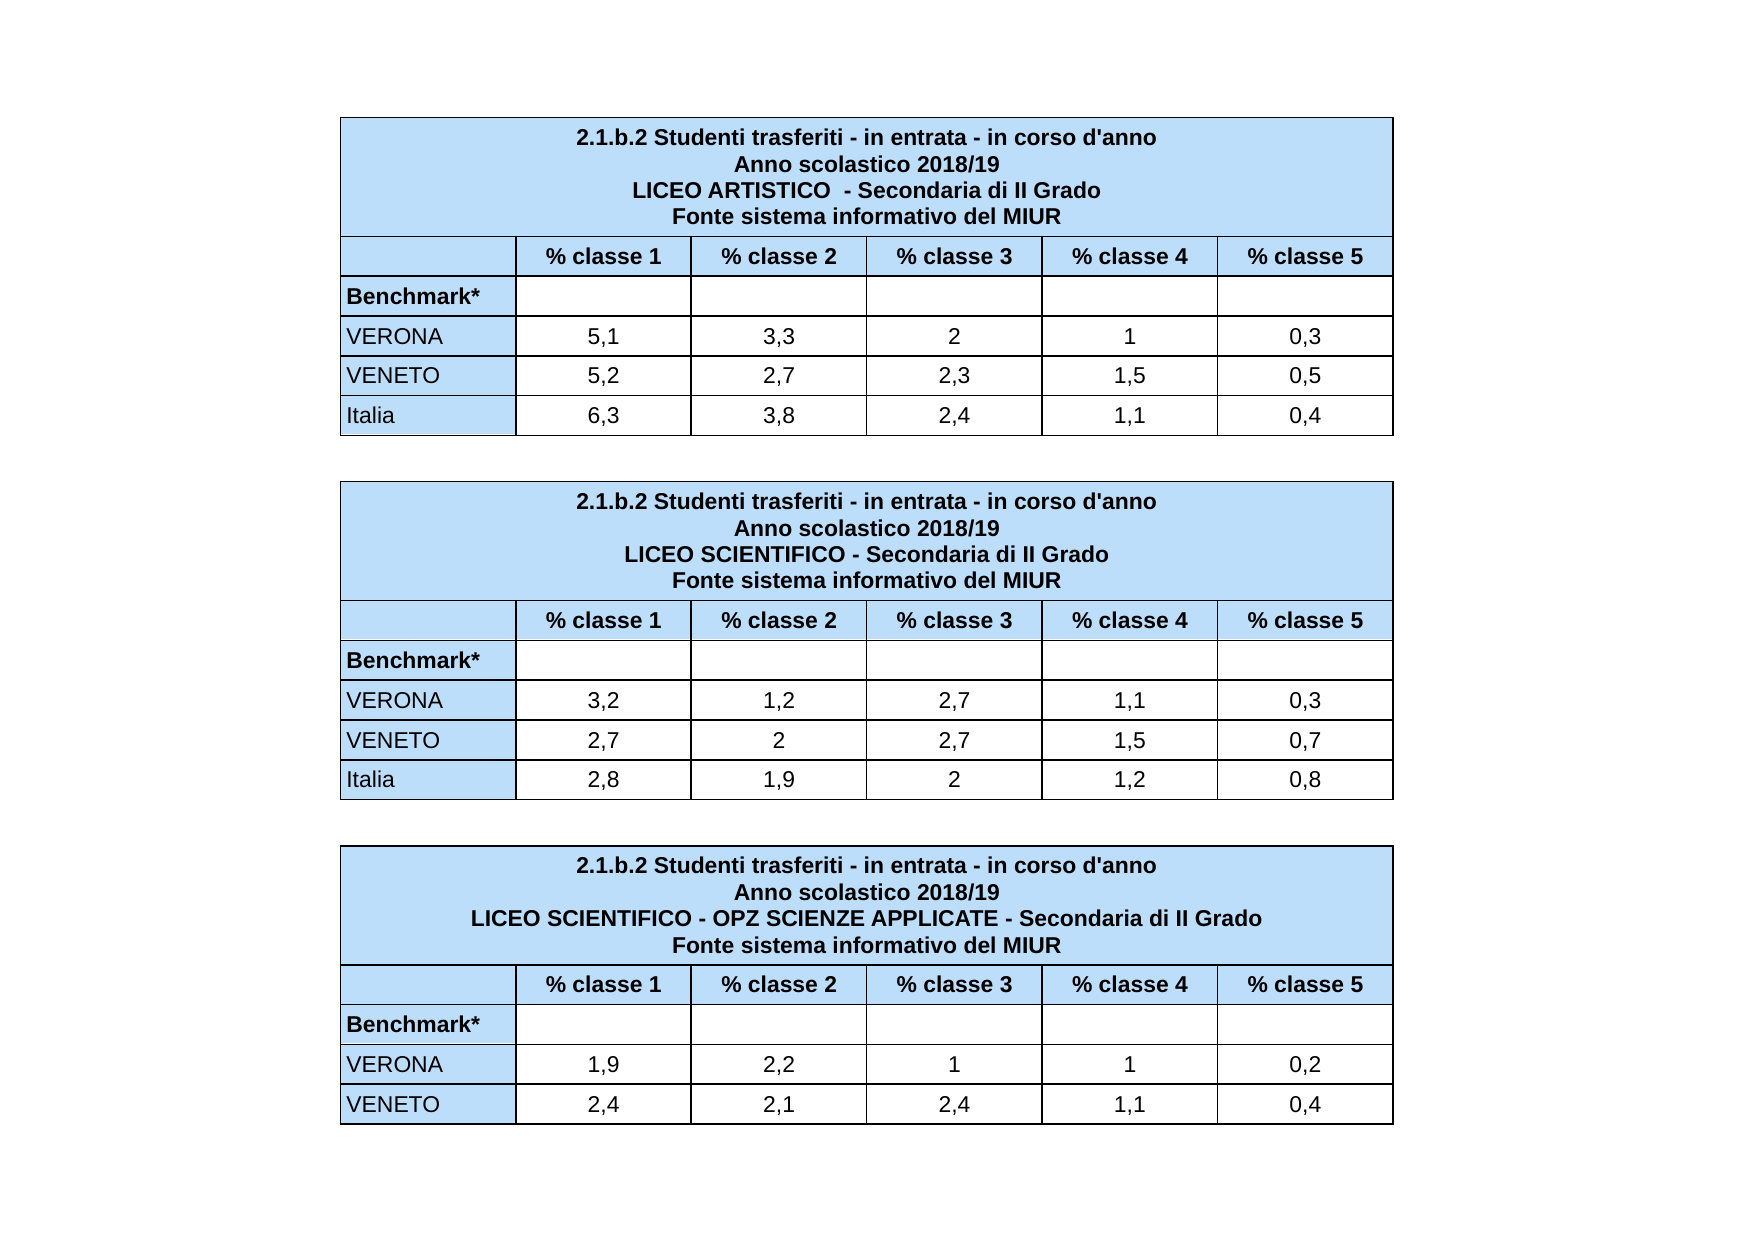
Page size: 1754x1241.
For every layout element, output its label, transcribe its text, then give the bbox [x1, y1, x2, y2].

table_cell 2,4 [517, 1085, 690, 1123]
table_header 2.1.b.2 Studenti trasferiti - in entrata - in corso d'anno Anno scolastico 2018/19 LICEO SCIENTIFICO - OPZ SCIENZE APPLICATE - Secondaria di II Grado Fonte sistema informativo del MIUR [341, 847, 1392, 964]
table_cell 2 [867, 761, 1041, 799]
table_cell [1218, 1005, 1392, 1043]
table_cell 0,3 [1218, 317, 1392, 355]
table_cell % classe 2 [692, 601, 866, 639]
table_cell 1,1 [1043, 1085, 1217, 1123]
table_cell % classe 4 [1043, 601, 1217, 639]
table_cell % classe 3 [867, 966, 1041, 1004]
table_cell % classe 4 [1043, 237, 1217, 275]
table_cell % classe 3 [867, 237, 1041, 275]
table_header 2.1.b.2 Studenti trasferiti - in entrata - in corso d'anno Anno scolastico 2018/19 LICEO ARTISTICO - Secondaria di II Grado Fonte sistema informativo del MIUR [341, 118, 1392, 236]
table_cell % classe 1 [517, 601, 690, 639]
table_cell VENETO [341, 1085, 515, 1123]
table_cell [867, 641, 1041, 679]
table_cell [692, 1005, 866, 1043]
table_cell 2,7 [867, 681, 1041, 719]
table_cell [1043, 641, 1217, 679]
table_cell [692, 277, 866, 315]
table_cell [341, 237, 515, 275]
table_cell [341, 966, 515, 1004]
table_cell [341, 601, 515, 639]
table_cell [517, 641, 690, 679]
table_cell Benchmark* [341, 1005, 515, 1043]
table_cell % classe 2 [692, 237, 866, 275]
table_cell 1,5 [1043, 357, 1217, 395]
table_cell % classe 4 [1043, 966, 1217, 1004]
table_cell Benchmark* [341, 641, 515, 679]
table_cell % classe 2 [692, 966, 866, 1004]
table_cell 1 [1043, 317, 1217, 355]
table_cell 1 [867, 1045, 1041, 1083]
table_cell Italia [341, 761, 515, 799]
table_cell % classe 5 [1218, 237, 1392, 275]
table_cell 1,2 [1043, 761, 1217, 799]
table_cell [1218, 641, 1392, 679]
table_cell [867, 277, 1041, 315]
table_cell 3,2 [517, 681, 690, 719]
table_cell 0,7 [1218, 721, 1392, 759]
table_header 2.1.b.2 Studenti trasferiti - in entrata - in corso d'anno Anno scolastico 2018/19 LICEO SCIENTIFICO - Secondaria di II Grado Fonte sistema informativo del MIUR [341, 482, 1392, 600]
table_cell 0,4 [1218, 396, 1392, 434]
table_cell [1043, 277, 1217, 315]
table_cell [867, 1005, 1041, 1043]
table_cell 1,9 [517, 1045, 690, 1083]
table_cell 2,2 [692, 1045, 866, 1083]
table_cell 0,4 [1218, 1085, 1392, 1123]
table_cell [1043, 1005, 1217, 1043]
table_cell 1 [1043, 1045, 1217, 1083]
table_cell 2,7 [517, 721, 690, 759]
table_cell % classe 5 [1218, 966, 1392, 1004]
table_cell 5,1 [517, 317, 690, 355]
table_cell Italia [341, 396, 515, 434]
table_cell % classe 1 [517, 237, 690, 275]
table_cell 1,9 [692, 761, 866, 799]
table_cell 1,1 [1043, 681, 1217, 719]
table_cell VERONA [341, 1045, 515, 1083]
table_cell 1,1 [1043, 396, 1217, 434]
table_cell 1,2 [692, 681, 866, 719]
table_cell [517, 277, 690, 315]
table_cell VENETO [341, 357, 515, 395]
table_cell 0,5 [1218, 357, 1392, 395]
table_cell % classe 3 [867, 601, 1041, 639]
table_cell 0,2 [1218, 1045, 1392, 1083]
table_cell 2,7 [692, 357, 866, 395]
table_cell VENETO [341, 721, 515, 759]
table_cell 2 [692, 721, 866, 759]
table_cell [692, 641, 866, 679]
table_cell 1,5 [1043, 721, 1217, 759]
table_cell 2,1 [692, 1085, 866, 1123]
table_cell VERONA [341, 681, 515, 719]
table_cell 2,4 [867, 1085, 1041, 1123]
table_cell Benchmark* [341, 277, 515, 315]
table_cell VERONA [341, 317, 515, 355]
table_cell 3,3 [692, 317, 866, 355]
table_cell % classe 5 [1218, 601, 1392, 639]
table_cell 0,8 [1218, 761, 1392, 799]
table_cell 3,8 [692, 396, 866, 434]
table_cell 2,3 [867, 357, 1041, 395]
table_cell 5,2 [517, 357, 690, 395]
table_cell 2 [867, 317, 1041, 355]
table_cell 2,8 [517, 761, 690, 799]
table_cell % classe 1 [517, 966, 690, 1004]
table_cell 2,7 [867, 721, 1041, 759]
table_cell 0,3 [1218, 681, 1392, 719]
table_cell 2,4 [867, 396, 1041, 434]
table_cell [1218, 277, 1392, 315]
table_cell [517, 1005, 690, 1043]
table_cell 6,3 [517, 396, 690, 434]
